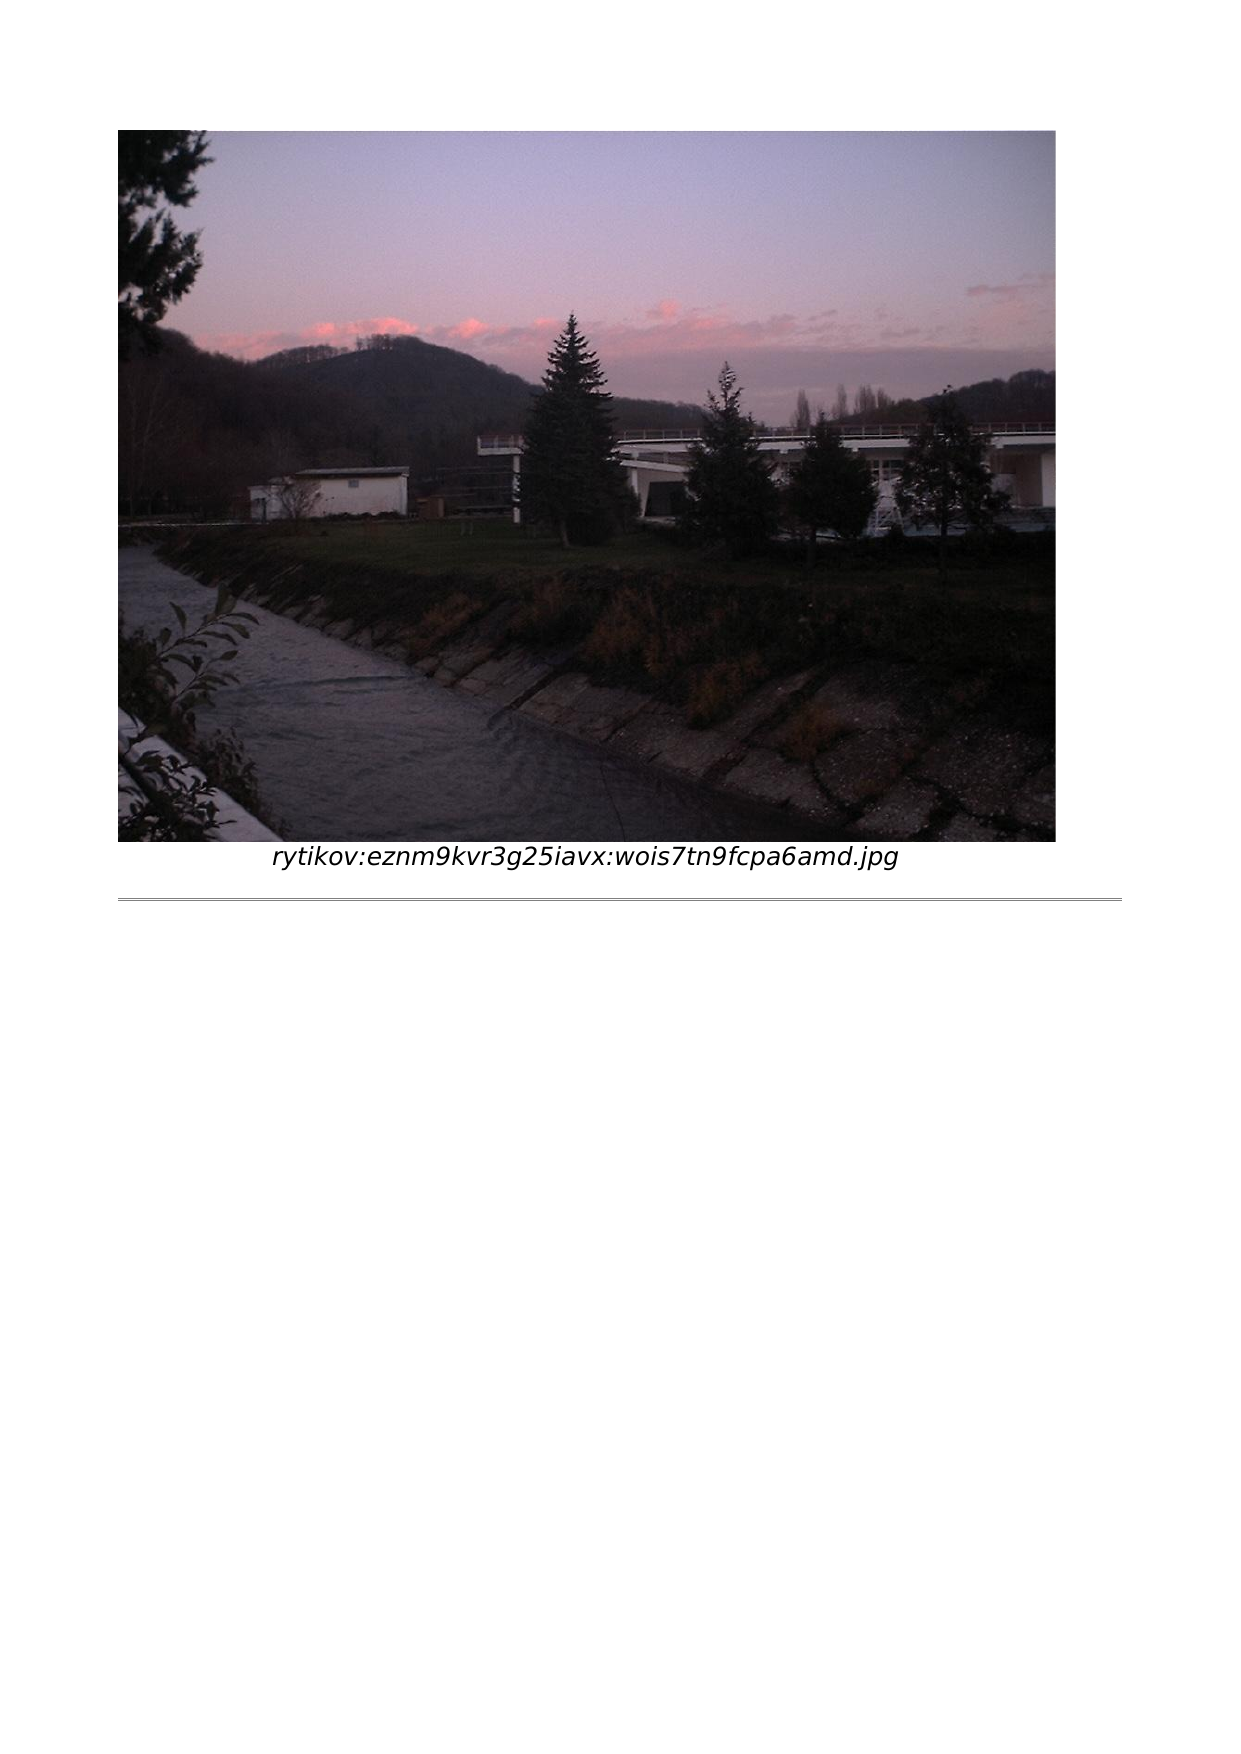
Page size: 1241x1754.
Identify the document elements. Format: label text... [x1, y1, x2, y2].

text rytikov:eznm9kvr3g25iavx:wois7tn9fcpa6amd.jpg [118, 842, 1056, 871]
picture [118, 130, 1056, 842]
